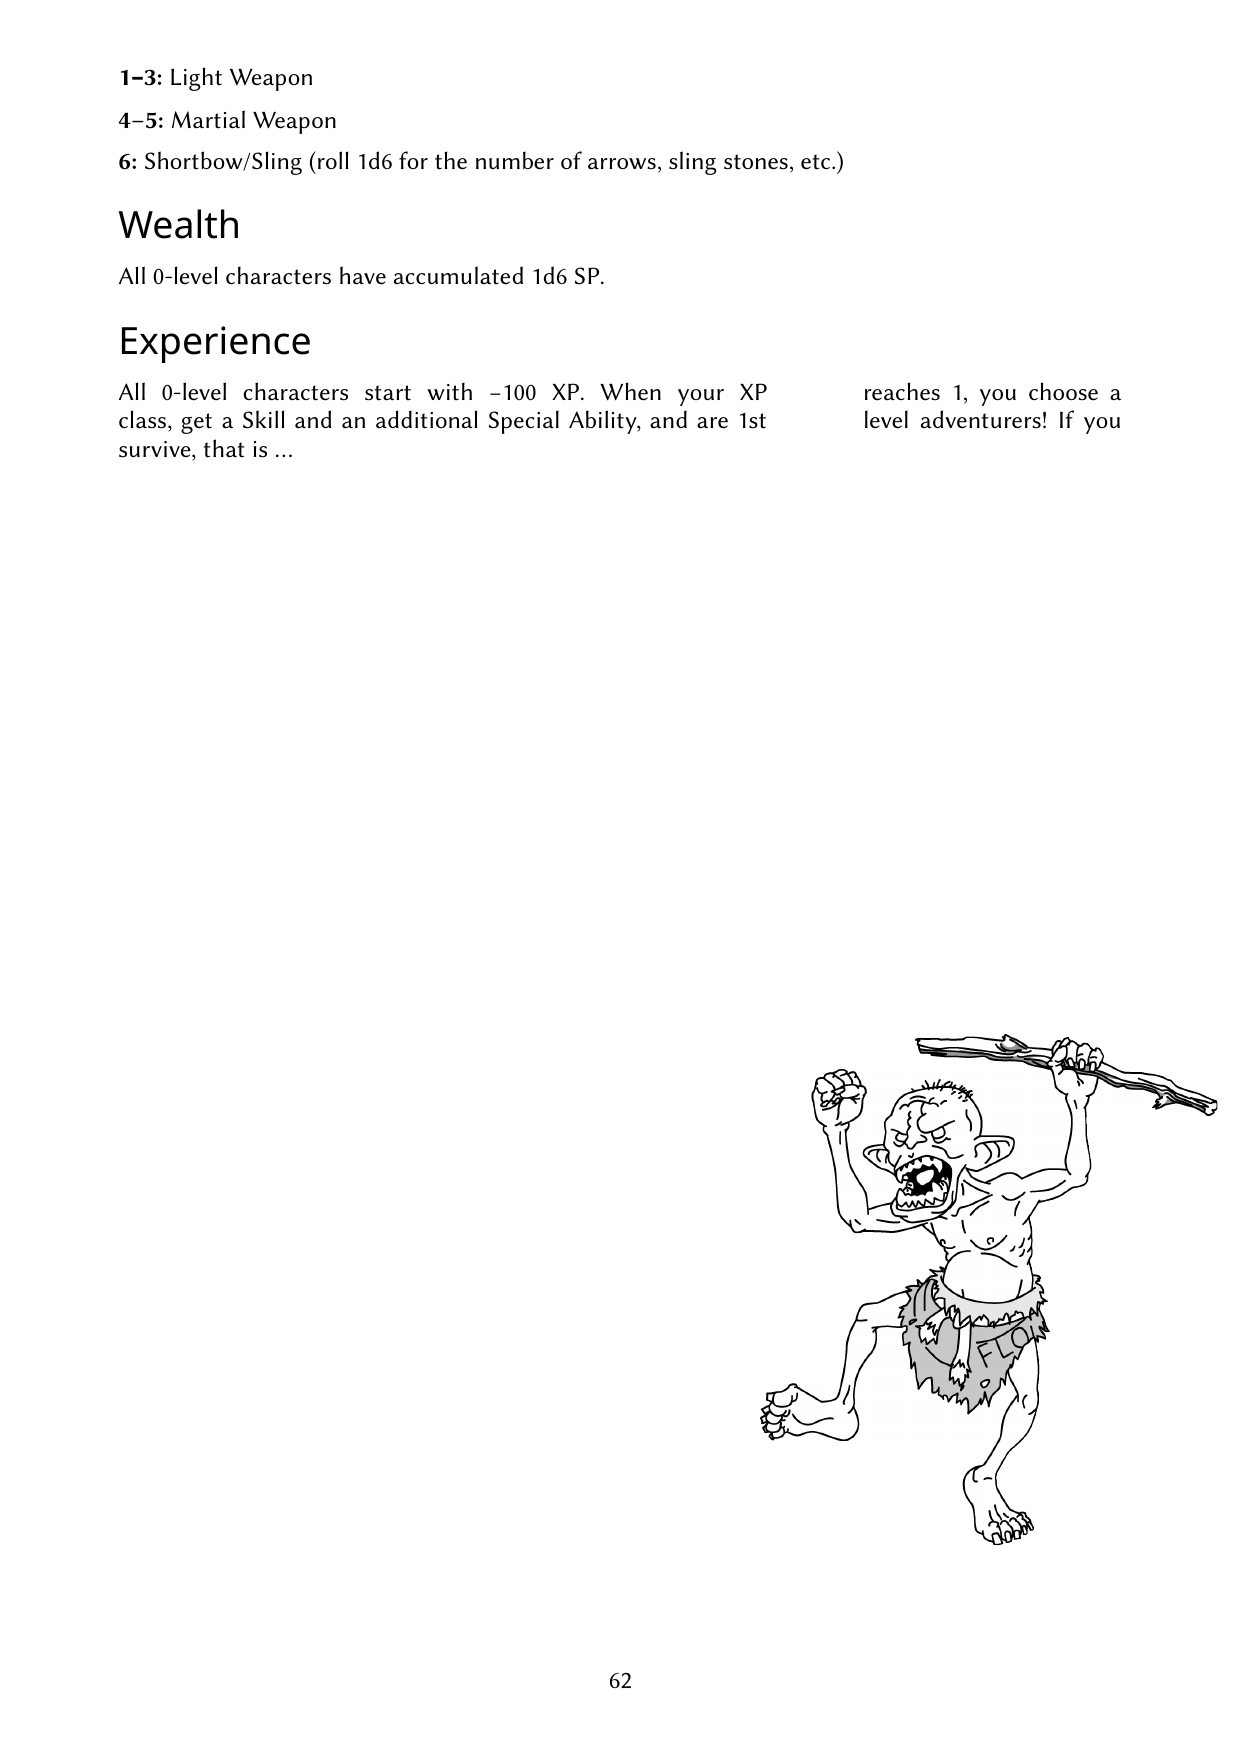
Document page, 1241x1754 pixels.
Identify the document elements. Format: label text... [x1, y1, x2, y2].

text 4–5: Martial Weapon [118, 106, 1122, 134]
picture [877, 1289, 1241, 1557]
text 1–3: Light Weapon [118, 59, 1122, 93]
subtitle Experience [118, 314, 1122, 366]
subtitle Wealth [118, 199, 1122, 250]
text 6: Shortbow/Sling (roll 1d6 for the number of arrows, sling stones, etc.) [118, 147, 1122, 175]
text All 0-level characters start with −100 XP. When your XP reaches 1, you choose a class, get a Skill and an additional Special Ability, and are 1st level adventurers! If you survive, that is … [118, 378, 1122, 463]
text All 0-level characters have accumulated 1d6 SP. [118, 262, 1122, 291]
picture [1096, 1191, 1241, 1261]
